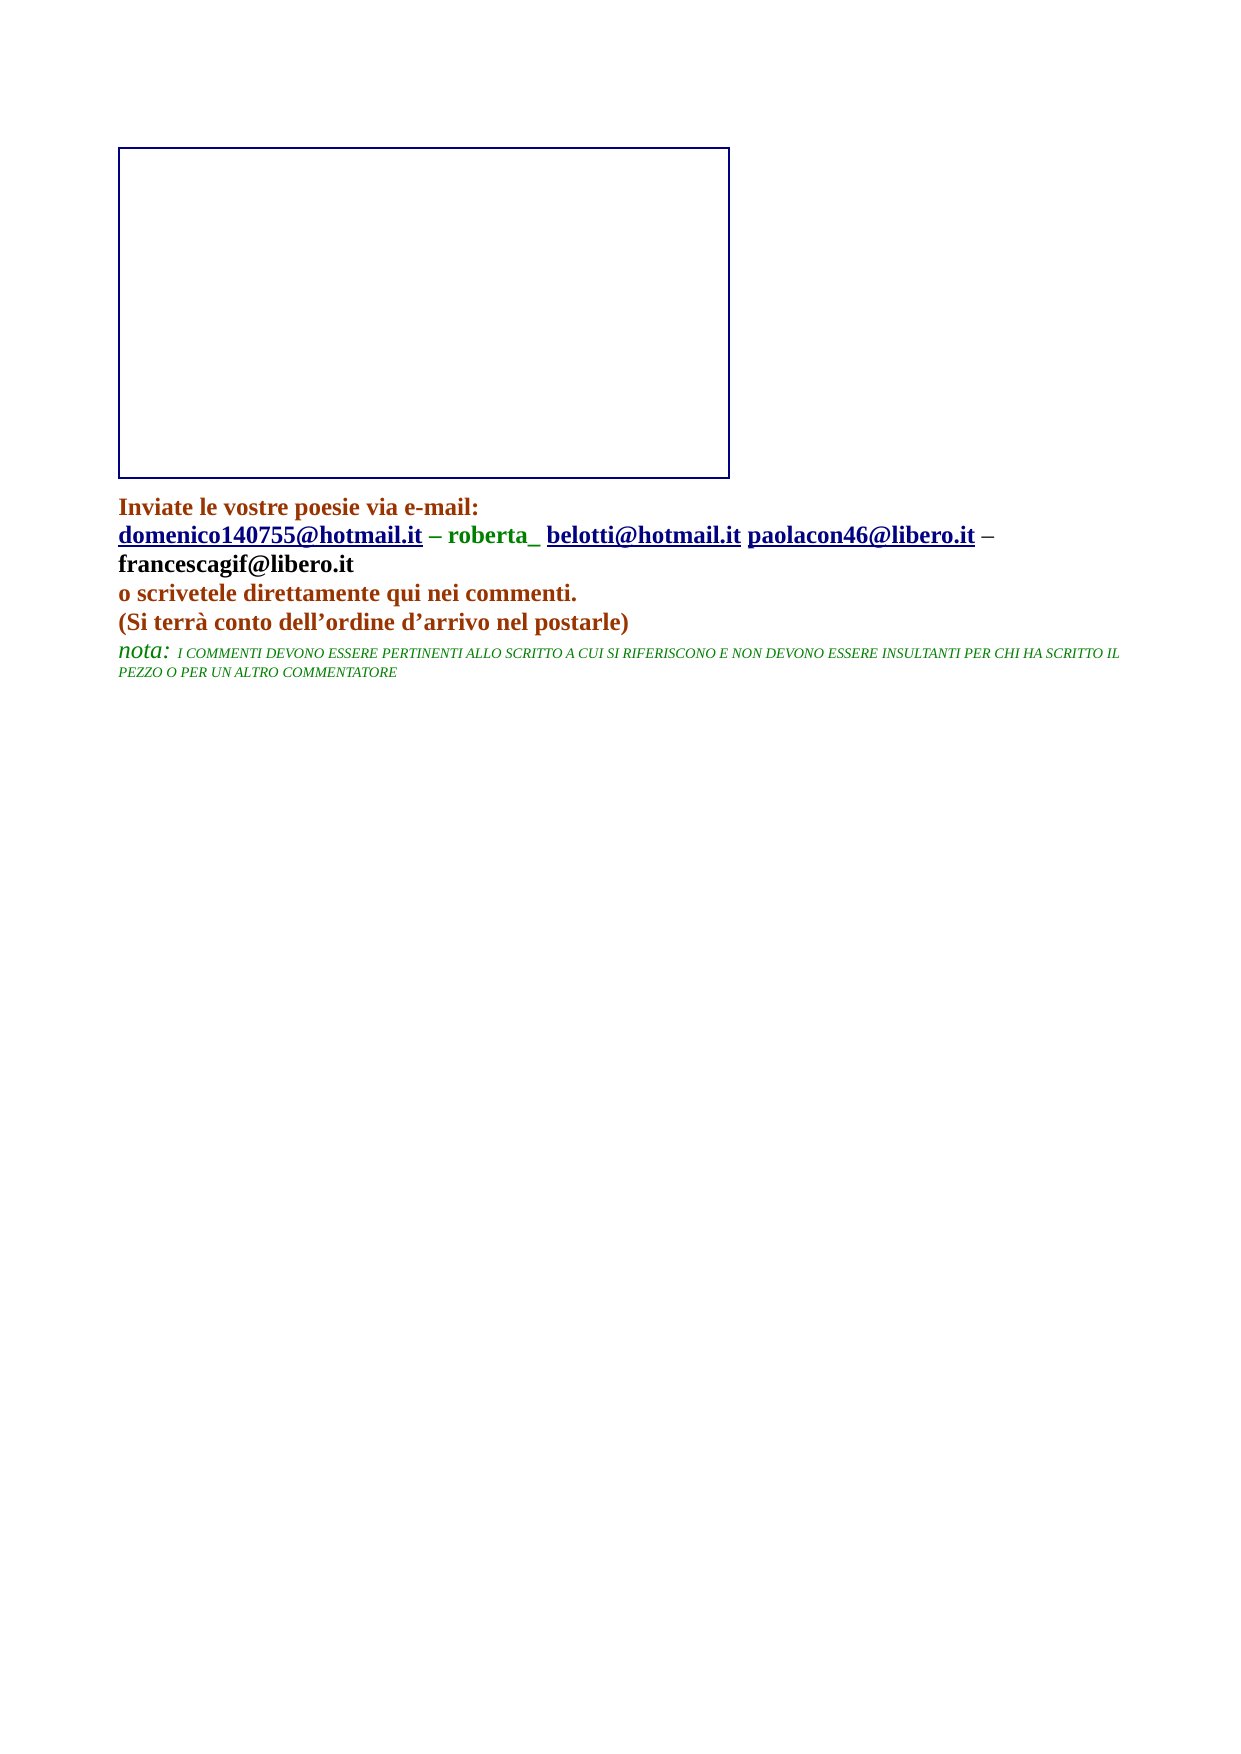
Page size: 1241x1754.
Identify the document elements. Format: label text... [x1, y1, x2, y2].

text Inviate le vostre poesie via e-mail: domenico140755@hotmail.it – roberta_ belotti@hotmail.it paolacon46@libero.it – francescagif@libero.it o scrivetele direttamente qui nei commenti. (Si terrà conto dell’ordine d’arrivo nel postarle) nota: I COMMENTI DEVONO ESSERE PERTINENTI ALLO SCRITTO A CUI SI RIFERISCONO E NON DEVONO ESSERE INSULTANTI PER CHI HA SCRITTO IL PEZZO O PER UN ALTRO COMMENTATORE [118, 492, 1122, 681]
